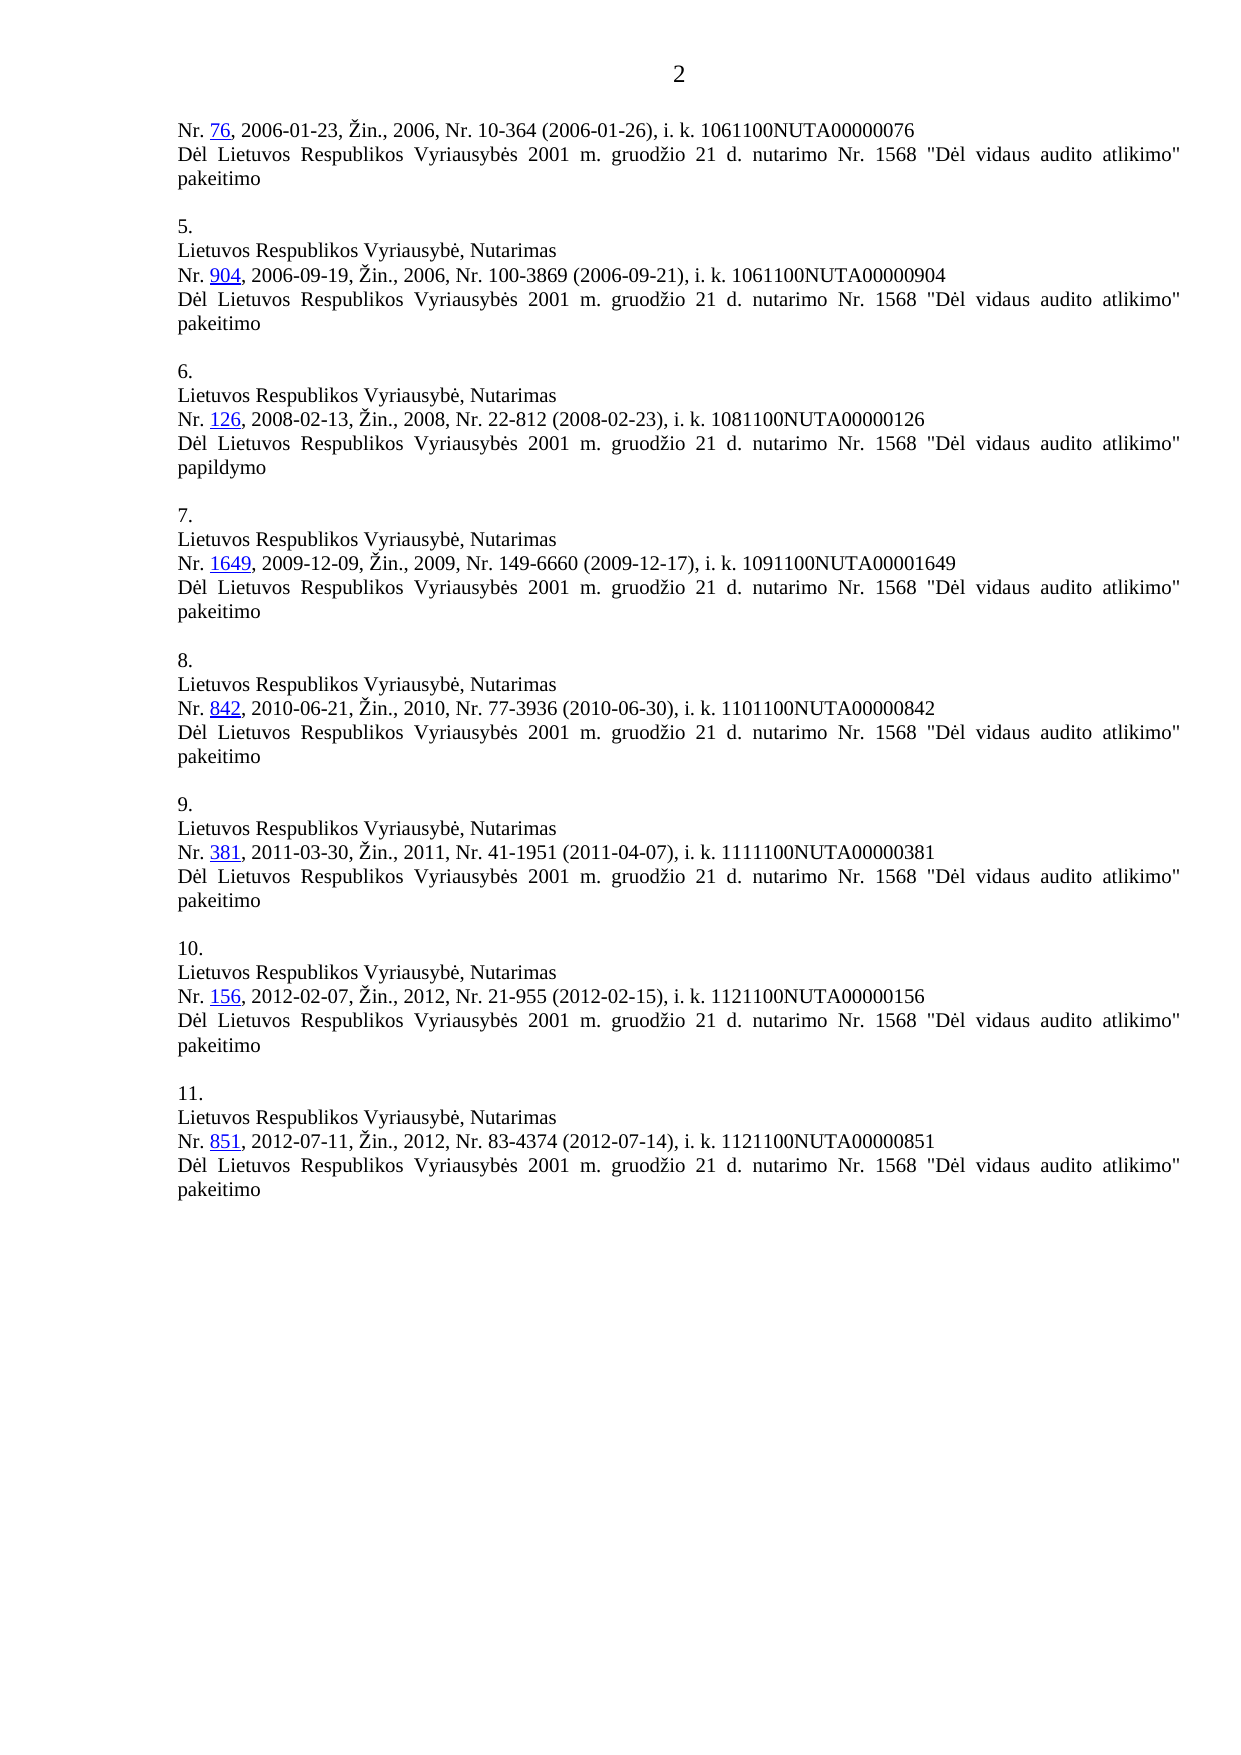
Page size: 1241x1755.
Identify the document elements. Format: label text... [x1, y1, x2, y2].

text Lietuvos Respublikos Vyriausybė, Nutarimas [177, 960, 1181, 984]
text 11. [177, 1081, 1181, 1105]
text Nr. 904, 2006-09-19, Žin., 2006, Nr. 100-3869 (2006-09-21), i. k. 1061100NUTA00000904 [177, 262, 1181, 287]
text Dėl Lietuvos Respublikos Vyriausybės 2001 m. gruodžio 21 d. nutarimo Nr. 1568 "Dėl vidaus audito atlikimo" papildymo [177, 431, 1181, 479]
text 5. [177, 214, 1181, 238]
text 8. [177, 647, 1181, 672]
text Nr. 842, 2010-06-21, Žin., 2010, Nr. 77-3936 (2010-06-30), i. k. 1101100NUTA00000842 [177, 696, 1181, 720]
text 7. [177, 503, 1181, 527]
text Lietuvos Respublikos Vyriausybė, Nutarimas [177, 816, 1181, 840]
text Nr. 1649, 2009-12-09, Žin., 2009, Nr. 149-6660 (2009-12-17), i. k. 1091100NUTA00001649 [177, 551, 1181, 575]
text Lietuvos Respublikos Vyriausybė, Nutarimas [177, 672, 1181, 696]
text Dėl Lietuvos Respublikos Vyriausybės 2001 m. gruodžio 21 d. nutarimo Nr. 1568 "Dėl vidaus audito atlikimo" pakeitimo [177, 575, 1181, 623]
text Dėl Lietuvos Respublikos Vyriausybės 2001 m. gruodžio 21 d. nutarimo Nr. 1568 "Dėl vidaus audito atlikimo" pakeitimo [177, 864, 1181, 912]
text Dėl Lietuvos Respublikos Vyriausybės 2001 m. gruodžio 21 d. nutarimo Nr. 1568 "Dėl vidaus audito atlikimo" pakeitimo [177, 287, 1181, 335]
text Dėl Lietuvos Respublikos Vyriausybės 2001 m. gruodžio 21 d. nutarimo Nr. 1568 "Dėl vidaus audito atlikimo" pakeitimo [177, 720, 1181, 768]
text 6. [177, 359, 1181, 383]
text Nr. 126, 2008-02-13, Žin., 2008, Nr. 22-812 (2008-02-23), i. k. 1081100NUTA00000126 [177, 407, 1181, 431]
text Dėl Lietuvos Respublikos Vyriausybės 2001 m. gruodžio 21 d. nutarimo Nr. 1568 "Dėl vidaus audito atlikimo" pakeitimo [177, 1153, 1181, 1201]
text Lietuvos Respublikos Vyriausybė, Nutarimas [177, 527, 1181, 551]
text Nr. 156, 2012-02-07, Žin., 2012, Nr. 21-955 (2012-02-15), i. k. 1121100NUTA00000156 [177, 984, 1181, 1008]
text Lietuvos Respublikos Vyriausybė, Nutarimas [177, 383, 1181, 407]
text Dėl Lietuvos Respublikos Vyriausybės 2001 m. gruodžio 21 d. nutarimo Nr. 1568 "Dėl vidaus audito atlikimo" pakeitimo [177, 1008, 1181, 1057]
text Nr. 381, 2011-03-30, Žin., 2011, Nr. 41-1951 (2011-04-07), i. k. 1111100NUTA00000381 [177, 840, 1181, 864]
text Lietuvos Respublikos Vyriausybė, Nutarimas [177, 1105, 1181, 1129]
text 10. [177, 936, 1181, 960]
text 9. [177, 792, 1181, 816]
text Lietuvos Respublikos Vyriausybė, Nutarimas [177, 238, 1181, 262]
text Nr. 851, 2012-07-11, Žin., 2012, Nr. 83-4374 (2012-07-14), i. k. 1121100NUTA00000851 [177, 1129, 1181, 1153]
text Dėl Lietuvos Respublikos Vyriausybės 2001 m. gruodžio 21 d. nutarimo Nr. 1568 "Dėl vidaus audito atlikimo" pakeitimo [177, 142, 1181, 190]
text Nr. 76, 2006-01-23, Žin., 2006, Nr. 10-364 (2006-01-26), i. k. 1061100NUTA00000076 [177, 118, 1181, 142]
